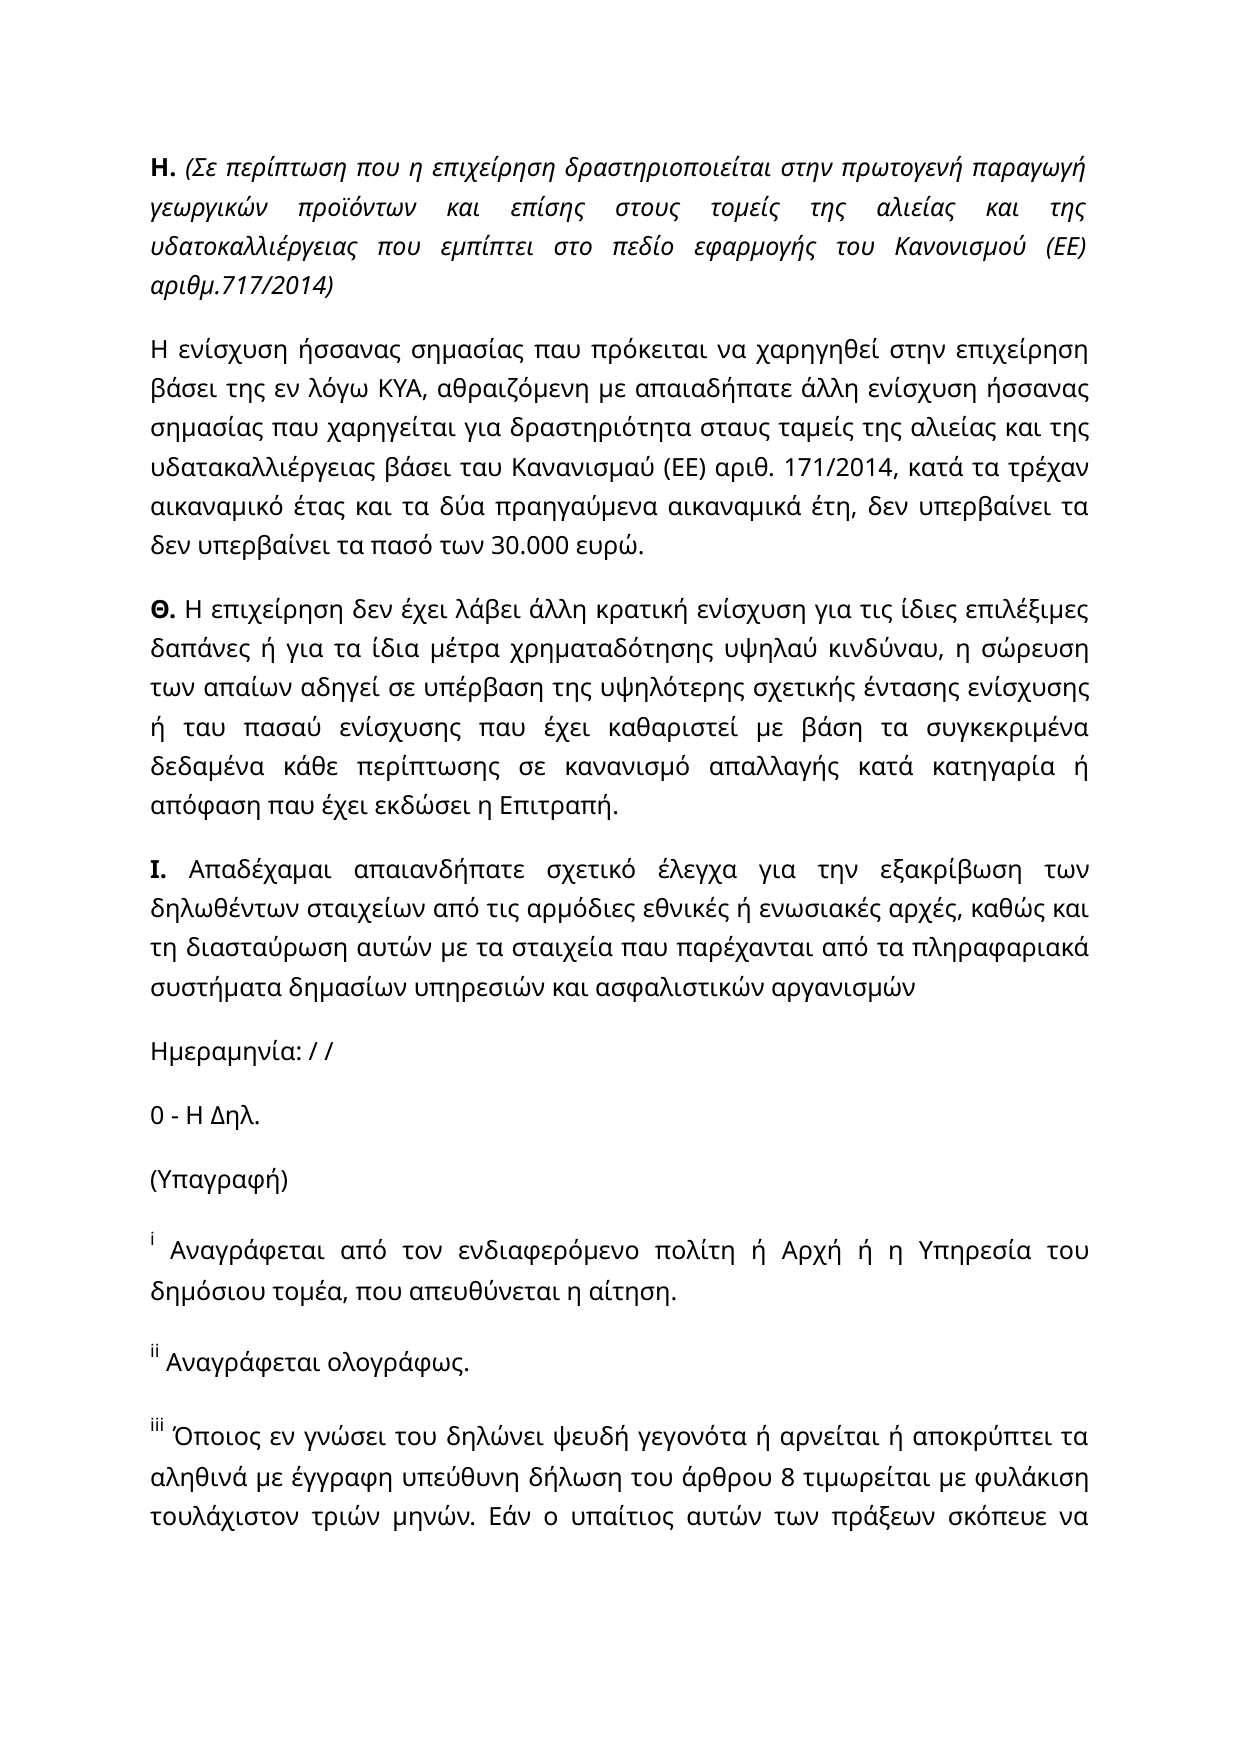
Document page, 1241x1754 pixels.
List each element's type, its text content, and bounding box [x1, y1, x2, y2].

text ii Αναγράφεται ολογράφως. [150, 1338, 1090, 1380]
text I. Απαδέχαμαι απαιανδήπατε σχετικό έλεγχα για την εξακρίβωση των δηλωθέντων σταιχείων από τις αρμόδιες εθνικές ή ενωσιακές αρχές, καθώς και τη διασταύρωση αυτών με τα σταιχεία παυ παρέχανται από τα πληραφαριακά συστήματα δημασίων υπηρεσιών και ασφαλιστικών αργανισμών [150, 852, 1090, 1003]
text Η. (Σε περίπτωση που η επιχείρηση δραστηριοποιείται στην πρωτογενή παραγωγή γεωργικών προϊόντων και επίσης στους τομείς της αλιείας και της υδατοκαλλιέργειας που εμπίπτει στο πεδίο εφαρμογής του Κανονισμού (ΕΕ) αριθμ.717/2014) [150, 150, 1090, 302]
text (Υπαγραφή) [150, 1162, 1090, 1196]
text Ημεραμηνία: / / [150, 1033, 1090, 1067]
text Θ. Η επιχείρηση δεν έχει λάβει άλλη κρατική ενίσχυση για τις ίδιες επιλέξιμες δαπάνες ή για τα ίδια μέτρα χρηματαδότησης υψηλαύ κινδύναυ, η σώρευση των απαίων αδηγεί σε υπέρβαση της υψηλότερης σχετικής έντασης ενίσχυσης ή ταυ πασαύ ενίσχυσης παυ έχει καθαριστεί με βάση τα συγκεκριμένα δεδαμένα κάθε περίπτωσης σε κανανισμό απαλλαγής κατά κατηγαρία ή απόφαση παυ έχει εκδώσει η Επιτραπή. [150, 592, 1090, 822]
text iii Όποιος εν γνώσει του δηλώνει ψευδή γεγονότα ή αρνείται ή αποκρύπτει τα αληθινά με έγγραφη υπεύθυνη δήλωση του άρθρου 8 τιμωρείται με φυλάκιση τουλάχιστον τριών μηνών. Εάν ο υπαίτιος αυτών των πράξεων σκόπευε να [150, 1412, 1090, 1533]
text 0 - Η Δηλ. [150, 1097, 1090, 1132]
text i Αναγράφεται από τον ενδιαφερόμενο πολίτη ή Αρχή ή η Υπηρεσία του δημόσιου τομέα, που απευθύνεται η αίτηση. [150, 1226, 1090, 1308]
text Η ενίσχυση ήσσανας σημασίας παυ πρόκειται να χαρηγηθεί στην επιχείρηση βάσει της εν λόγω ΚΥΑ, αθραιζόμενη με απαιαδήπατε άλλη ενίσχυση ήσσανας σημασίας παυ χαρηγείται για δραστηριότητα σταυς ταμείς της αλιείας και της υδατακαλλιέργειας βάσει ταυ Κανανισμαύ (ΕΕ) αριθ. 171/2014, κατά τα τρέχαν αικαναμικό έτας και τα δύα πραηγαύμενα αικαναμικά έτη, δεν υπερβαίνει τα δεν υπερβαίνει τα πασό των 30.000 ευρώ. [150, 332, 1090, 562]
